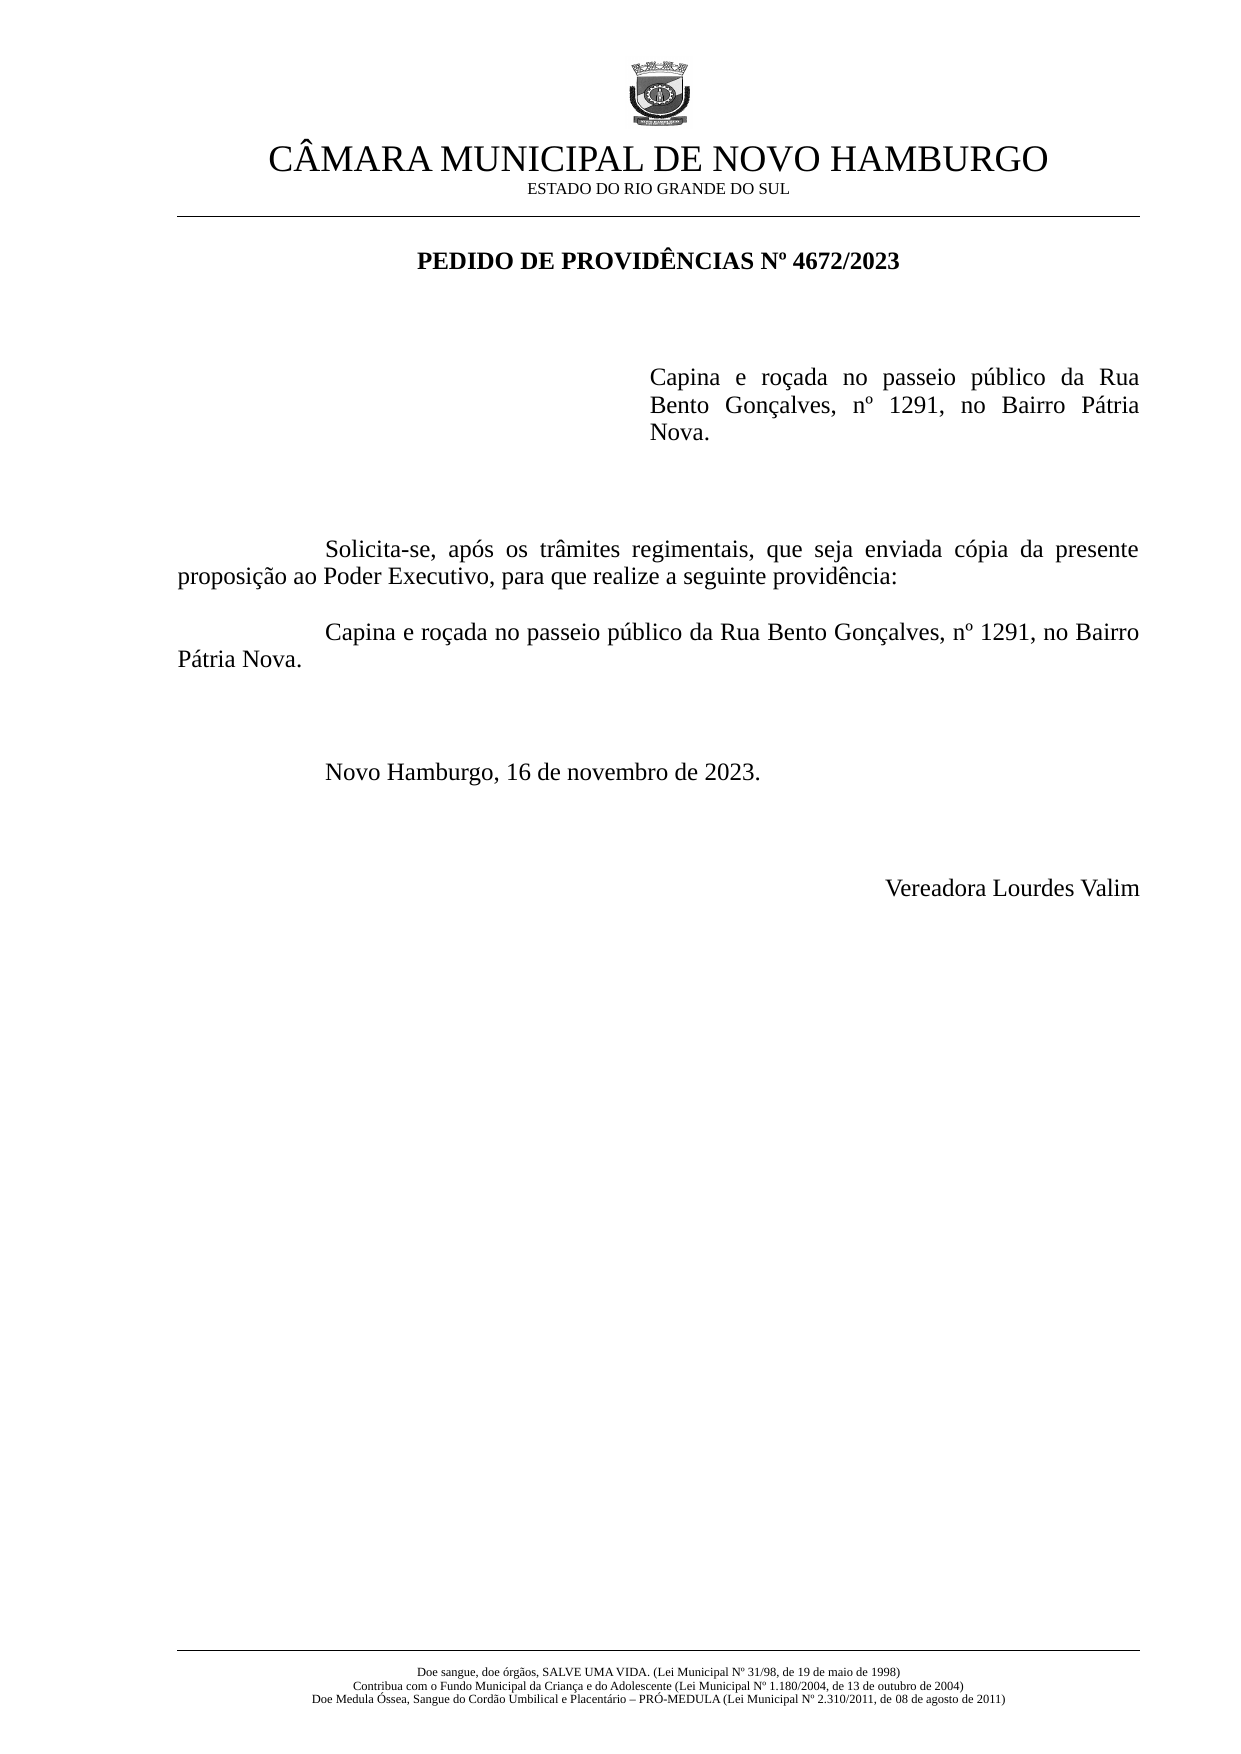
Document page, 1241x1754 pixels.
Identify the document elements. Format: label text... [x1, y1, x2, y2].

text Novo Hamburgo, 16 de novembro de 2023. [177, 758, 1140, 786]
text Vereadora Lourdes Valim [177, 874, 1140, 902]
list Capina e roçada no passeio público da Rua Bento Gonçalves, nº 1291, no Bairro Pátria Nova. [649, 363, 1140, 446]
text PEDIDO DE PROVIDÊNCIAS Nº 4672/2023 [177, 247, 1140, 274]
text Solicita-se, após os trâmites regimentais, que seja enviada cópia da presente proposição ao Poder Executivo, para que realize a seguinte providência: [177, 535, 1140, 590]
list Capina e roçada no passeio público da Rua Bento Gonçalves, nº 1291, no Bairro Pátria Nova. [177, 618, 1140, 673]
